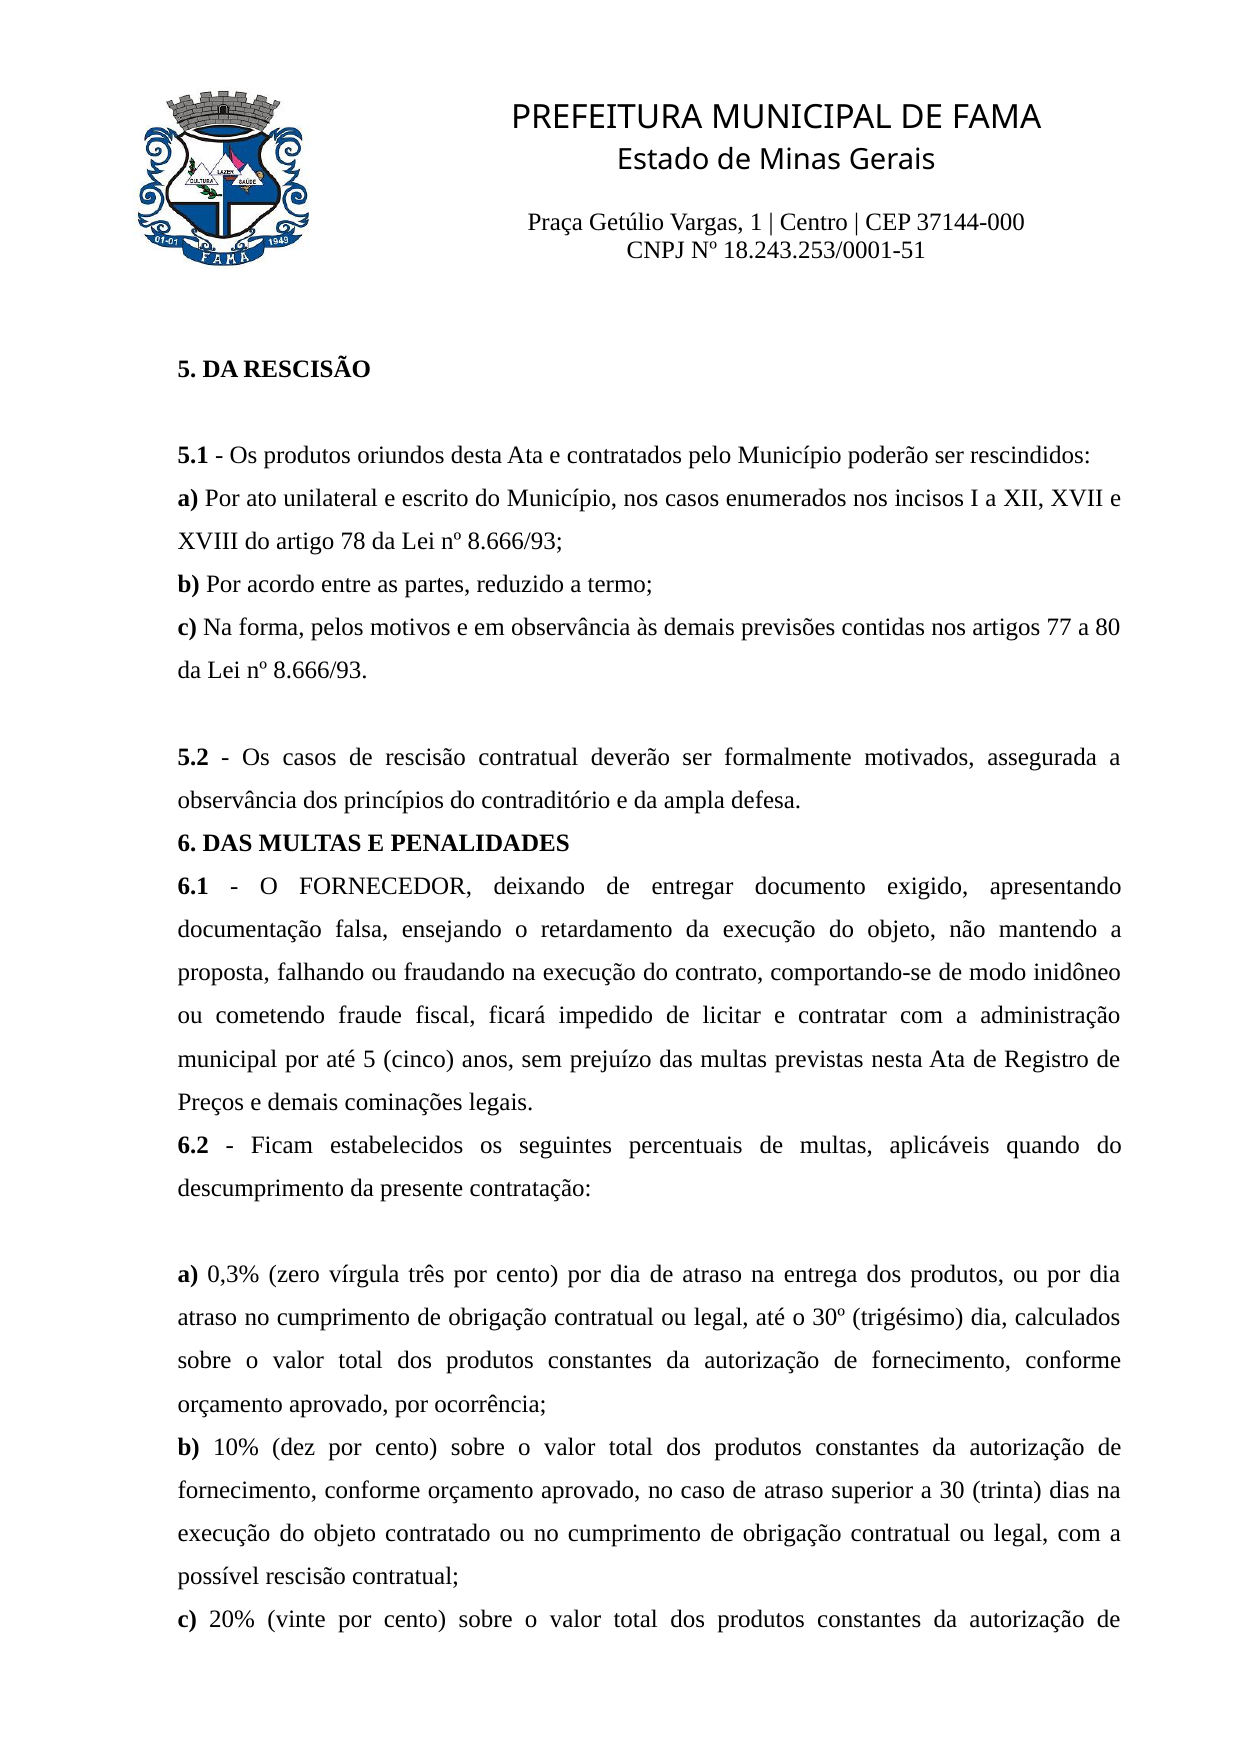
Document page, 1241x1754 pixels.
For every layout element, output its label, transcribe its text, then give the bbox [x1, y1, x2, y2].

text b) Por acordo entre as partes, reduzido a termo; [177, 569, 1122, 598]
text 6. DAS MULTAS E PENALIDADES [177, 828, 1122, 857]
text 5. DA RESCISÃO [177, 354, 1122, 382]
text a) 0,3% (zero vírgula três por cento) por dia de atraso na entrega dos produtos, ou por dia atraso no cumprimento de obrigação contratual ou legal, até o 30º (trigésimo) dia, calculados sobre o valor total dos produtos constantes da autorização de fornecimento, conforme orçamento aprovado, por ocorrência; [177, 1259, 1122, 1417]
text c) Na forma, pelos motivos e em observância às demais previsões contidas nos artigos 77 a 80 da Lei nº 8.666/93. [177, 612, 1122, 684]
text 5.1 - Os produtos oriundos desta Ata e contratados pelo Município poderão ser rescindidos: [177, 440, 1122, 469]
text a) Por ato unilateral e escrito do Município, nos casos enumerados nos incisos I a XII, XVII e XVIII do artigo 78 da Lei nº 8.666/93; [177, 483, 1122, 555]
text 5.2 - Os casos de rescisão contratual deverão ser formalmente motivados, assegurada a observância dos princípios do contraditório e da ampla defesa. [177, 742, 1122, 814]
text b) 10% (dez por cento) sobre o valor total dos produtos constantes da autorização de fornecimento, conforme orçamento aprovado, no caso de atraso superior a 30 (trinta) dias na execução do objeto contratado ou no cumprimento de obrigação contratual ou legal, com a possível rescisão contratual; [177, 1432, 1122, 1590]
picture [133, 87, 313, 269]
text 6.1 - O FORNECEDOR, deixando de entregar documento exigido, apresentando documentação falsa, ensejando o retardamento da execução do objeto, não mantendo a proposta, falhando ou fraudando na execução do contrato, comportando-se de modo inidôneo ou cometendo fraude fiscal, ficará impedido de licitar e contratar com a administração municipal por até 5 (cinco) anos, sem prejuízo das multas previstas nesta Ata de Registro de Preços e demais cominações legais. [177, 871, 1122, 1116]
text c) 20% (vinte por cento) sobre o valor total dos produtos constantes da autorização de [177, 1604, 1122, 1633]
text 6.2 - Ficam estabelecidos os seguintes percentuais de multas, aplicáveis quando do descumprimento da presente contratação: [177, 1130, 1122, 1202]
